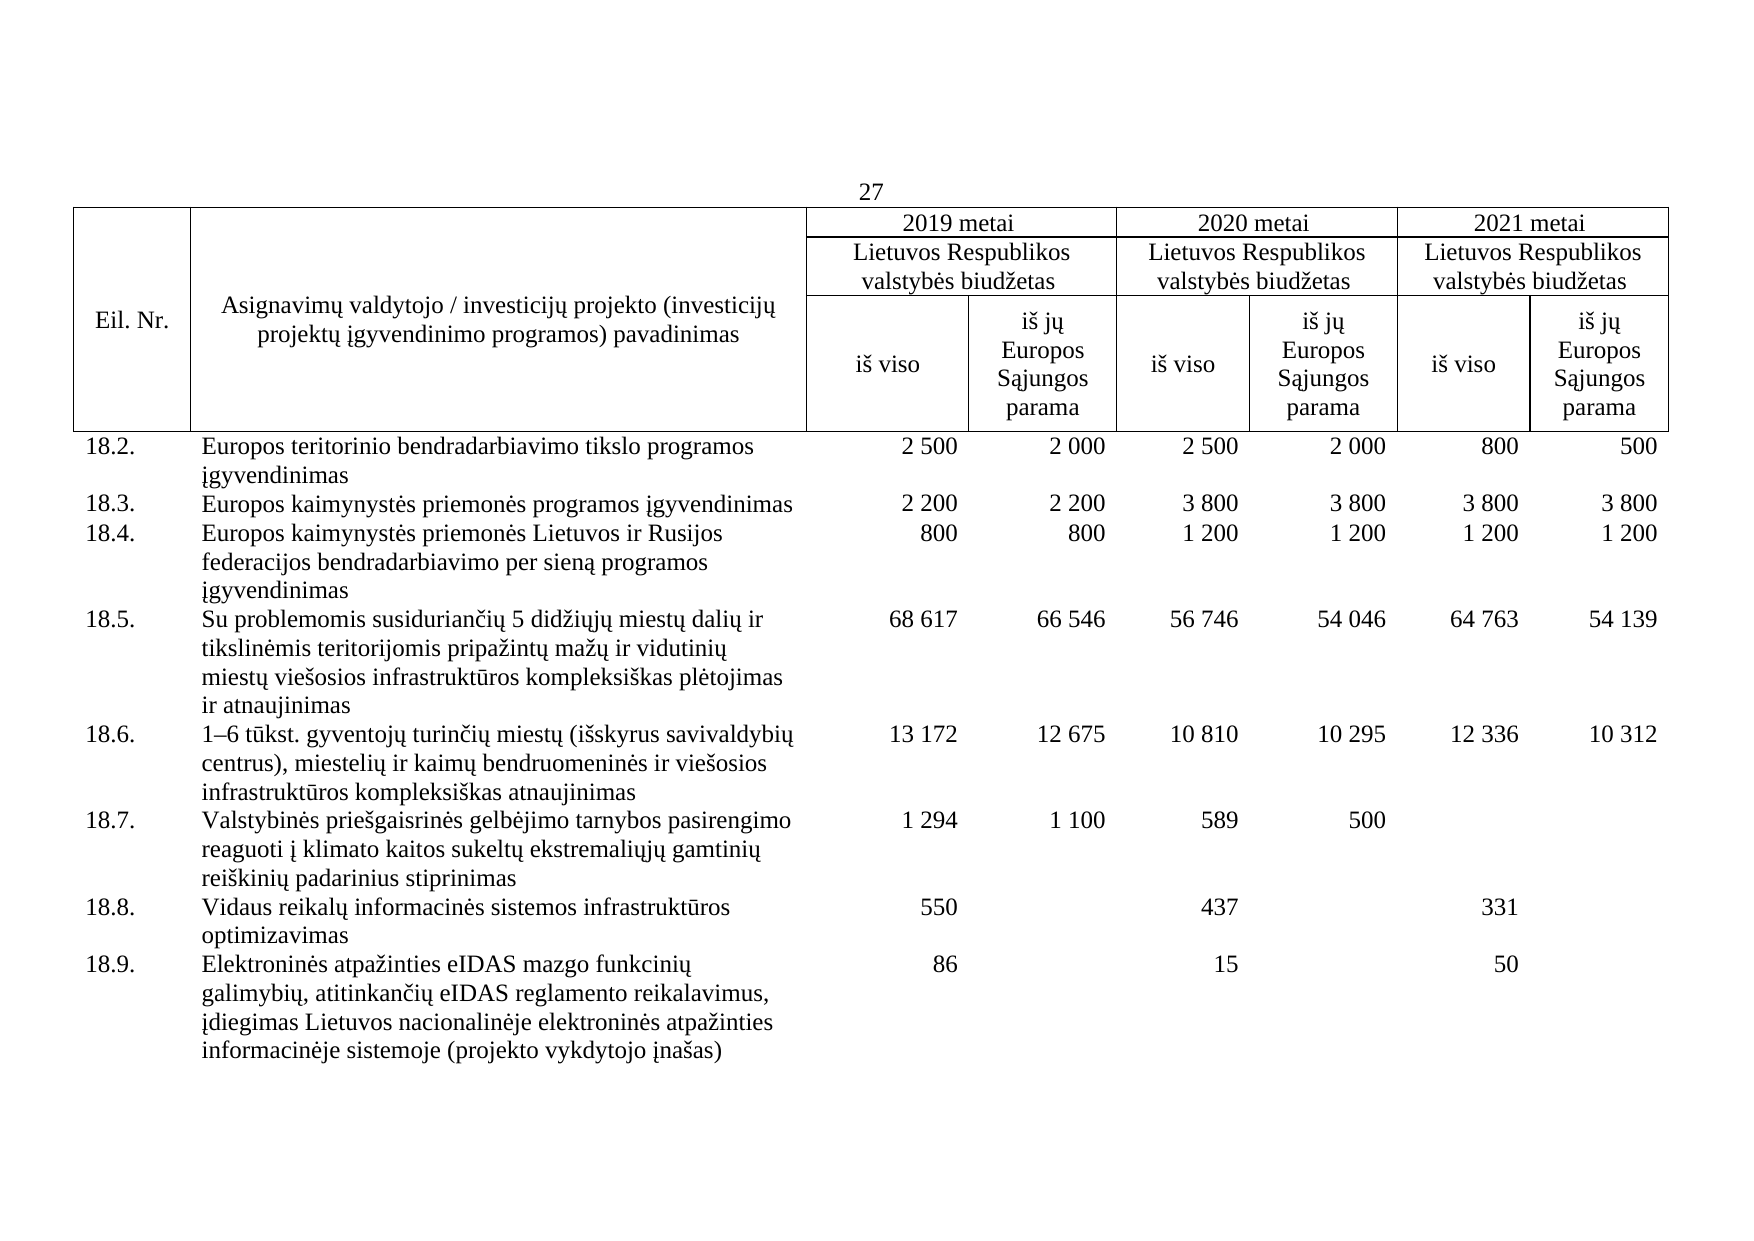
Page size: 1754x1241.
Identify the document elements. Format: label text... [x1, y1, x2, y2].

table_cell 54 139 [1530, 604, 1668, 719]
table_cell Vidaus reikalų informacinės sistemos infrastruktūros optimizavimas [190, 892, 806, 949]
table_cell 1 200 [1116, 518, 1249, 604]
table_header Asignavimų valdytojo / investicijų projekto (investicijų projektų įgyvendinimo programos) pavadinimas [191, 208, 806, 431]
table_cell 2 200 [806, 489, 969, 518]
table_cell 550 [806, 892, 969, 949]
table_cell 3 800 [1397, 489, 1530, 518]
table_cell 50 [1397, 949, 1530, 1064]
table_cell 18.8. [74, 892, 190, 949]
table_cell Valstybinės priešgaisrinės gelbėjimo tarnybos pasirengimo reaguoti į klimato kaitos sukeltų ekstremaliųjų gamtinių reiškinių padarinius stiprinimas [190, 806, 806, 892]
table_cell 18.5. [74, 604, 190, 719]
table_cell 3 800 [1116, 489, 1249, 518]
table_cell iš jų Europos Sąjungos parama [1531, 296, 1668, 431]
table_cell Su problemomis susiduriančių 5 didžiųjų miestų dalių ir tikslinėmis teritorijomis pripažintų mažų ir vidutinių miestų viešosios infrastruktūros kompleksiškas plėtojimas ir atnaujinimas [190, 604, 806, 719]
table_cell iš viso [1398, 296, 1529, 431]
table_header 2020 metai [1117, 208, 1397, 236]
table_cell 18.3. [74, 489, 190, 518]
table_cell iš viso [1117, 296, 1249, 431]
table_cell 10 295 [1249, 719, 1397, 806]
table_cell 589 [1116, 806, 1249, 892]
table_cell 54 046 [1249, 604, 1397, 719]
table_cell [969, 892, 1116, 949]
table_cell 331 [1397, 892, 1530, 949]
table_cell 1 200 [1530, 518, 1668, 604]
table_cell iš jų Europos Sąjungos parama [969, 296, 1116, 431]
table_cell 18.9. [74, 949, 190, 1064]
table_cell Lietuvos Respublikos valstybės biudžetas [807, 238, 1116, 295]
table_header 2021 metai [1398, 208, 1668, 236]
table_cell [1530, 949, 1668, 1064]
table_cell 18.2. [74, 432, 190, 488]
table_cell 10 810 [1116, 719, 1249, 806]
table_cell 2 500 [806, 432, 969, 488]
table_header 2019 metai [807, 208, 1116, 236]
table_cell 1–6 tūkst. gyventojų turinčių miestų (išskyrus savivaldybių centrus), miestelių ir kaimų bendruomeninės ir viešosios infrastruktūros kompleksiškas atnaujinimas [190, 719, 806, 806]
table_cell 2 000 [1249, 432, 1397, 488]
table_cell 66 546 [969, 604, 1116, 719]
table_cell iš viso [807, 296, 968, 431]
table_cell Lietuvos Respublikos valstybės biudžetas [1398, 238, 1668, 295]
table_cell 64 763 [1397, 604, 1530, 719]
table_cell 3 800 [1530, 489, 1668, 518]
table_cell [1530, 892, 1668, 949]
table_cell 437 [1116, 892, 1249, 949]
table_cell Lietuvos Respublikos valstybės biudžetas [1117, 238, 1397, 295]
table_cell iš jų Europos Sąjungos parama [1250, 296, 1397, 431]
table_cell 86 [806, 949, 969, 1064]
table_cell Elektroninės atpažinties eIDAS mazgo funkcinių galimybių, atitinkančių eIDAS reglamento reikalavimus, įdiegimas Lietuvos nacionalinėje elektroninės atpažinties informacinėje sistemoje (projekto vykdytojo įnašas) [190, 949, 806, 1064]
table_cell 3 800 [1249, 489, 1397, 518]
table_cell Europos teritorinio bendradarbiavimo tikslo programos įgyvendinimas [190, 432, 806, 488]
table_cell 18.7. [74, 806, 190, 892]
table_cell 18.4. [74, 518, 190, 604]
table_cell 1 200 [1397, 518, 1530, 604]
table_cell 2 200 [969, 489, 1116, 518]
table_cell 68 617 [806, 604, 969, 719]
table_cell 800 [969, 518, 1116, 604]
table_cell 1 294 [806, 806, 969, 892]
table_cell [1249, 949, 1397, 1064]
table_cell [1530, 806, 1668, 892]
table_cell 13 172 [806, 719, 969, 806]
table_cell 56 746 [1116, 604, 1249, 719]
table_cell Europos kaimynystės priemonės programos įgyvendinimas [190, 489, 806, 518]
table_cell 2 500 [1116, 432, 1249, 488]
table_cell 2 000 [969, 432, 1116, 488]
table_cell 800 [806, 518, 969, 604]
table_cell [1397, 806, 1530, 892]
table_cell [1249, 892, 1397, 949]
table_cell 1 200 [1249, 518, 1397, 604]
table_cell 800 [1397, 432, 1530, 488]
table_cell [969, 949, 1116, 1064]
table_cell 1 100 [969, 806, 1116, 892]
table_header Eil. Nr. [74, 208, 190, 431]
table_cell 12 336 [1397, 719, 1530, 806]
table_cell Europos kaimynystės priemonės Lietuvos ir Rusijos federacijos bendradarbiavimo per sieną programos įgyvendinimas [190, 518, 806, 604]
table_cell 10 312 [1530, 719, 1668, 806]
table_cell 500 [1530, 432, 1668, 488]
table_cell 12 675 [969, 719, 1116, 806]
table_cell 18.6. [74, 719, 190, 806]
table_cell 500 [1249, 806, 1397, 892]
table_cell 15 [1116, 949, 1249, 1064]
